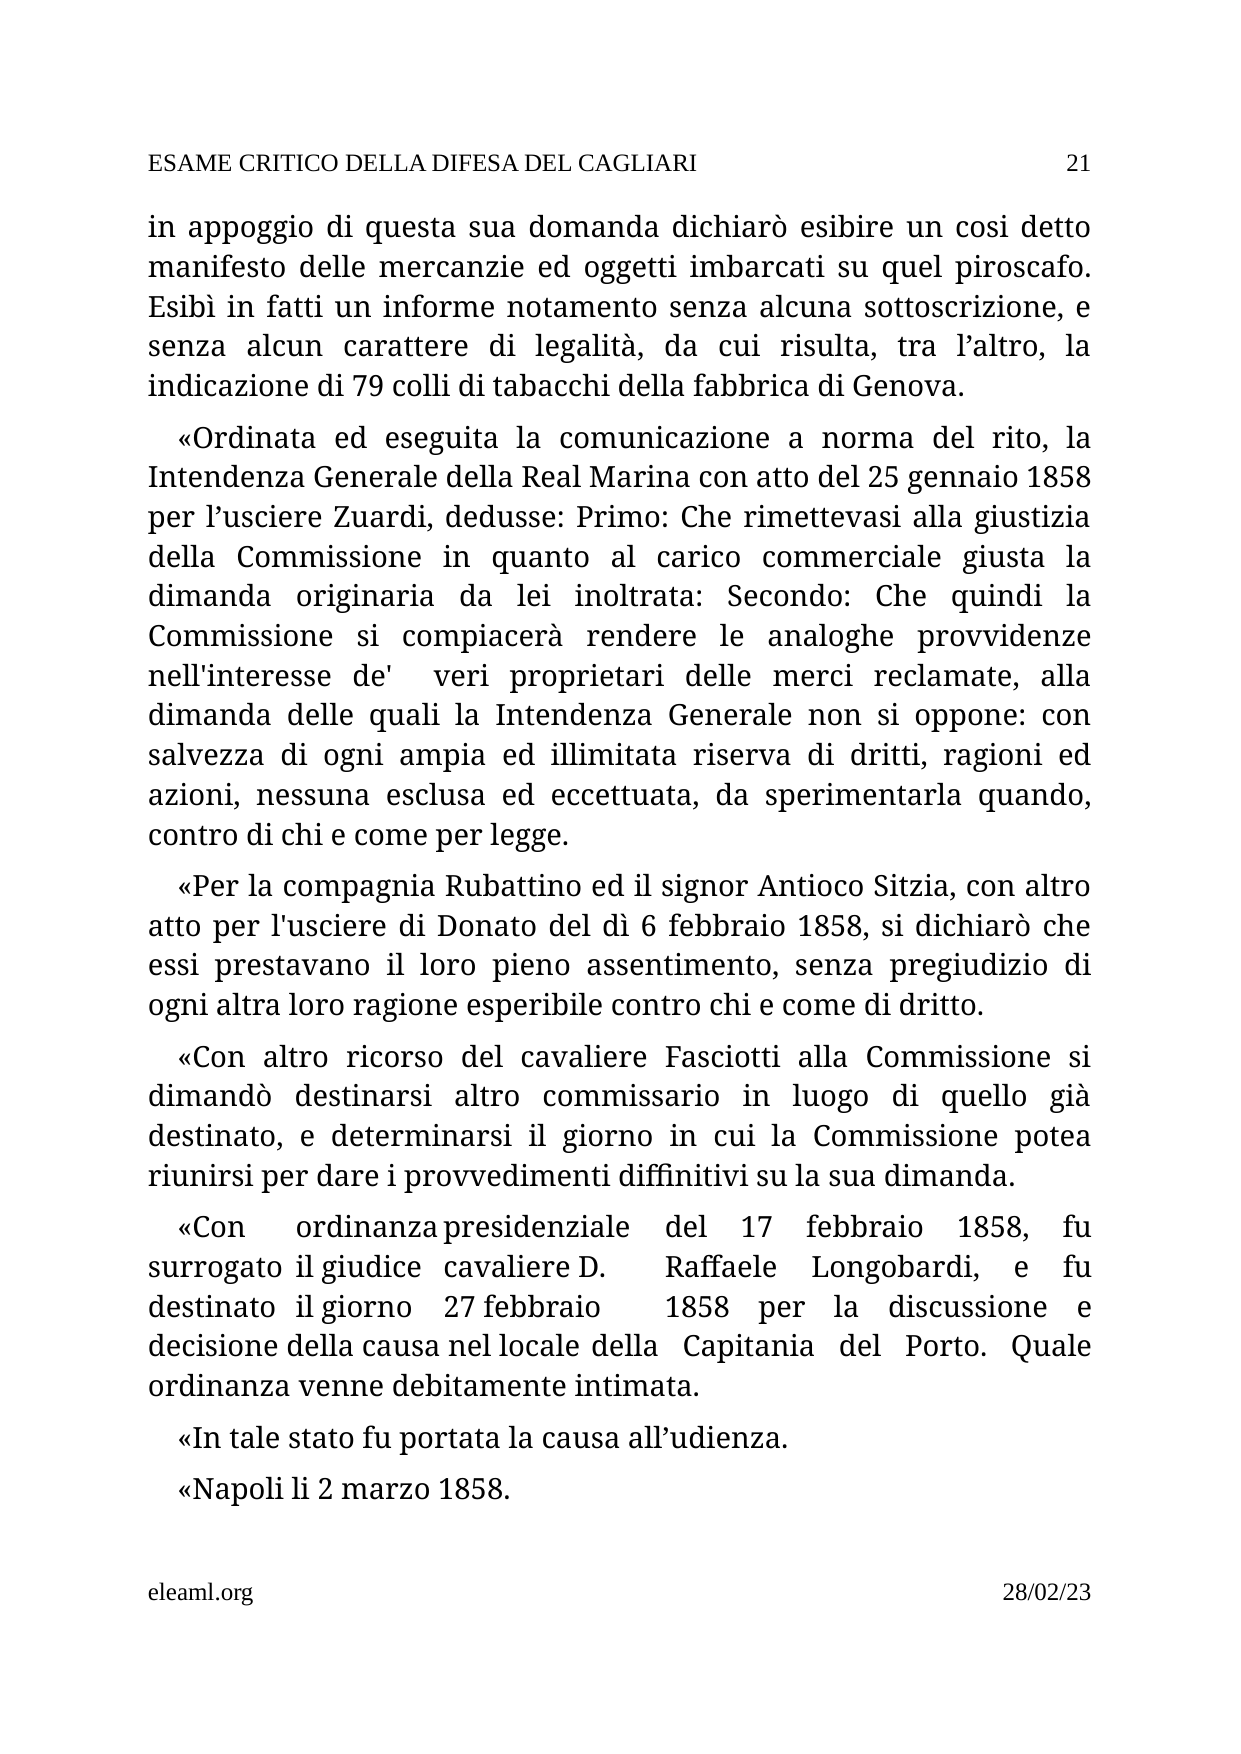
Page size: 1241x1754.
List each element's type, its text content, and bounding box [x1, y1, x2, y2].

text «Ordinata ed eseguita la comunicazione a norma del rito, la Intendenza Generale della Real Marina con atto del 25 gennaio 1858 per l’usciere Zuardi, dedusse: Primo: Che rimettevasi alla giustizia della Commissione in quanto al carico commerciale giusta la dimanda originaria da lei inoltrata: Secondo: Che quindi la Commissione si compiacerà rendere le analoghe provvidenze nell'interesse de' veri proprietari delle merci reclamate, alla dimanda delle quali la Intendenza Generale non si oppone: con salvezza di ogni ampia ed illimitata riserva di dritti, ragioni ed azioni, nessuna esclusa ed eccettuata, da sperimentarla quando, contro di chi e come per legge. [148, 417, 1093, 853]
text «Con altro ricorso del cavaliere Fasciotti alla Commissione si dimandò destinarsi altro commissario in luogo di quello già destinato, e determinarsi il giorno in cui la Commissione potea riunirsi per dare i provvedimenti diffinitivi su la sua dimanda. [148, 1036, 1093, 1195]
text «In tale stato fu portata la causa all’udienza. [148, 1417, 1093, 1457]
text «Per la compagnia Rubattino ed il signor Antioco Sitzia, con altro atto per l'usciere di Donato del dì 6 febbraio 1858, si dichiarò che essi prestavano il loro pieno assentimento, senza pregiudizio di ogni altra loro ragione esperibile contro chi e come di dritto. [148, 865, 1093, 1024]
text in appoggio di questa sua domanda dichiarò esibire un cosi detto manifesto delle mercanzie ed oggetti imbarcati su quel piroscafo. Esibì in fatti un informe notamento senza alcuna sottoscrizione, e senza alcun carattere di legalità, da cui risulta, tra l’altro, la indicazione di 79 colli di tabacchi della fabbrica di Genova. [148, 207, 1093, 405]
text «Con ordinanza presidenziale del 17 febbraio 1858, fu surrogato il giudice cavaliere D. Raffaele Longobardi, e fu destinato il giorno 27 febbraio 1858 per la discussione e decisione della causa nel locale della Capitania del Porto. Quale ordinanza venne debitamente intimata. [148, 1207, 1093, 1405]
text «Napoli li 2 marzo 1858. [148, 1468, 1093, 1508]
